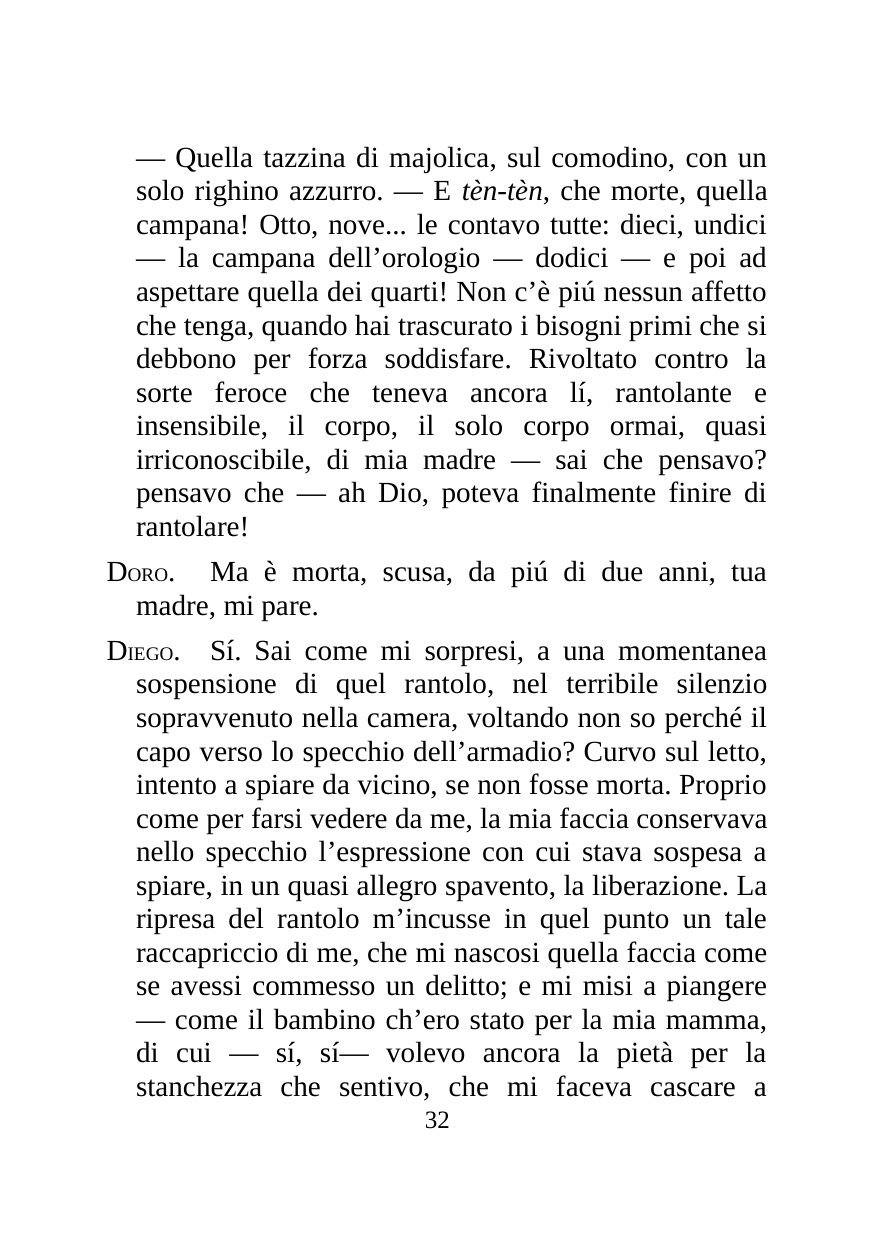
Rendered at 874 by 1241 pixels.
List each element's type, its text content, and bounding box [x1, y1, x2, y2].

text — Quella tazzina di majolica, sul comodino, con un solo righino azzurro. — E tèn-tèn, che morte, quella campana! Otto, nove... le contavo tutte: dieci, undici — la campana dell’orologio — dodici — e poi ad aspettare quella dei quarti! Non c’è piú nessun affetto che tenga, quando hai trascurato i bisogni primi che si debbono per forza soddisfare. Rivoltato contro la sorte feroce che teneva ancora lí, rantolante e insensibile, il corpo, il solo corpo ormai, quasi irriconoscibile, di mia madre — sai che pensavo? pensavo che — ah Dio, poteva finalmente finire di rantolare! [136, 140, 768, 542]
text Doro. Ma è morta, scusa, da piú di due anni, tua madre, mi pare. [106, 554, 768, 621]
text Diego. Sí. Sai come mi sorpresi, a una momentanea sospensione di quel rantolo, nel terribile silenzio sopravvenuto nella camera, voltando non so perché il capo verso lo specchio dell’armadio? Curvo sul letto, intento a spiare da vicino, se non fosse morta. Proprio come per farsi vedere da me, la mia faccia conservava nello specchio l’espressione con cui stava sospesa a spiare, in un quasi allegro spavento, la liberazione. La ripresa del rantolo m’incusse in quel punto un tale raccapriccio di me, che mi nascosi quella faccia come se avessi commesso un delitto; e mi misi a piangere — come il bambino ch’ero stato per la mia mamma, di cui — sí, sí— volevo ancora la pietà per la stanchezza che sentivo, che mi faceva cascare a [106, 633, 768, 1103]
